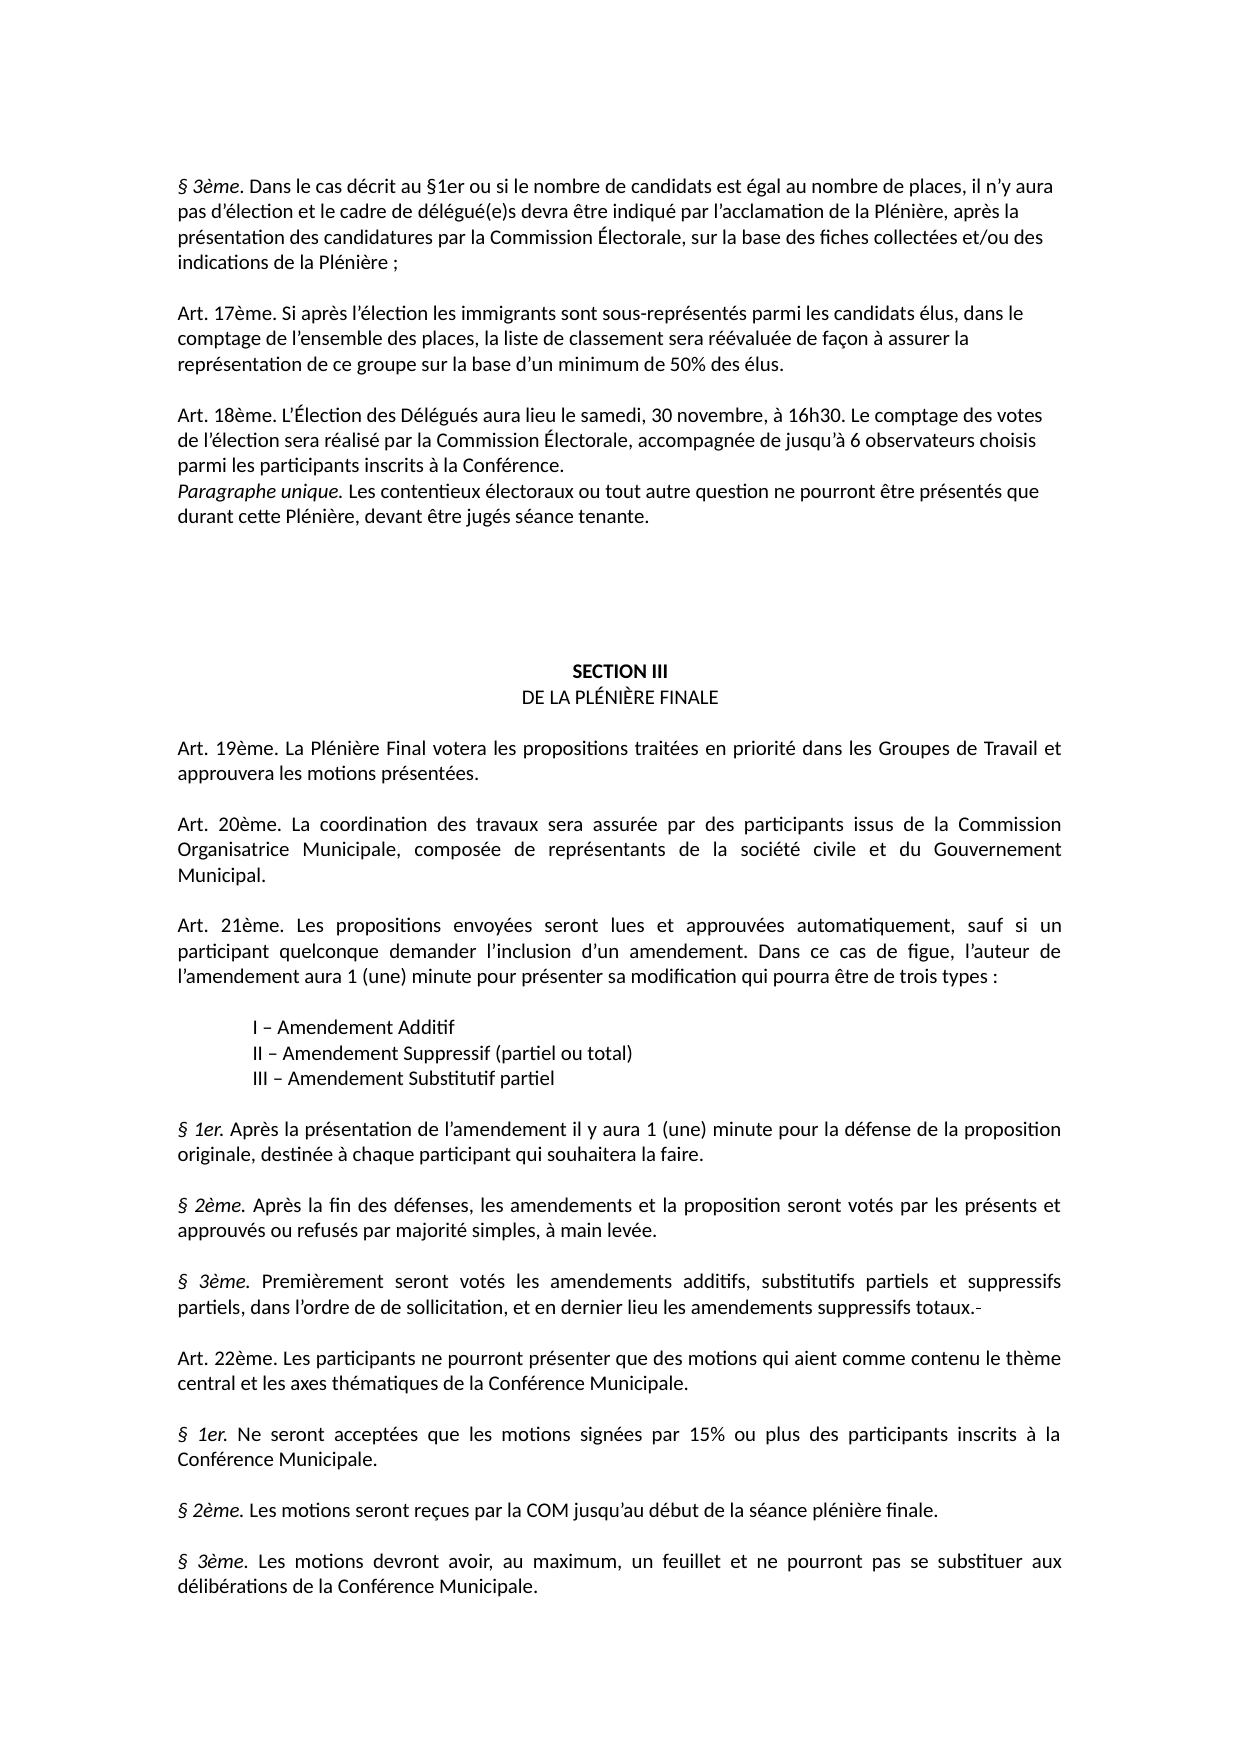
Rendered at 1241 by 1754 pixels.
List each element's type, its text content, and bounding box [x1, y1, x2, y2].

text § 1er. Après la présentation de l’amendement il y aura 1 (une) minute pour la défense de la proposition originale, destinée à chaque participant qui souhaitera la faire. [177, 1116, 1063, 1167]
text SECTION III [177, 658, 1063, 684]
text § 3ème. Les motions devront avoir, au maximum, un feuillet et ne pourront pas se substituer aux délibérations de la Conférence Municipale. [177, 1548, 1063, 1599]
text Art. 20ème. La coordination des travaux sera assurée par des participants issus de la Commission Organisatrice Municipale, composée de représentants de la société civile et du Gouvernement Municipal. [177, 811, 1063, 887]
text § 3ème. Dans le cas décrit au §1er ou si le nombre de candidats est égal au nombre de places, il n’y aura pas d’élection et le cadre de délégué(e)s devra être indiqué par l’acclamation de la Plénière, après la présentation des candidatures par la Commission Électorale, sur la base des fiches collectées et/ou des indications de la Plénière ; [177, 173, 1063, 275]
text § 2ème. Après la fin des défenses, les amendements et la proposition seront votés par les présents et approuvés ou refusés par majorité simples, à main levée. [177, 1192, 1063, 1243]
text Paragraphe unique. Les contentieux électoraux ou tout autre question ne pourront être présentés que durant cette Plénière, devant être jugés séance tenante. [177, 478, 1063, 529]
text II – Amendement Suppressif (partiel ou total) [177, 1040, 1063, 1065]
text Art. 22ème. Les participants ne pourront présenter que des motions qui aient comme contenu le thème central et les axes thématiques de la Conférence Municipale. [177, 1345, 1063, 1396]
text § 3ème. Premièrement seront votés les amendements additifs, substitutifs partiels et suppressifs partiels, dans l’ordre de de sollicitation, et en dernier lieu les amendements suppressifs totaux. [177, 1268, 1063, 1319]
text § 1er. Ne seront acceptées que les motions signées par 15% ou plus des participants inscrits à la Conférence Municipale. [177, 1421, 1063, 1472]
text Art. 18ème. L’Élection des Délégués aura lieu le samedi, 30 novembre, à 16h30. Le comptage des votes de l’élection sera réalisé par la Commission Électorale, accompagnée de jusqu’à 6 observateurs choisis parmi les participants inscrits à la Conférence. [177, 402, 1063, 478]
text DE LA PLÉNIÈRE FINALE [177, 684, 1063, 709]
text Art. 21ème. Les propositions envoyées seront lues et approuvées automatiquement, sauf si un participant quelconque demander l’inclusion d’un amendement. Dans ce cas de figue, l’auteur de l’amendement aura 1 (une) minute pour présenter sa modification qui pourra être de trois types : [177, 913, 1063, 989]
text Art. 19ème. La Plénière Final votera les propositions traitées en priorité dans les Groupes de Travail et approuvera les motions présentées. [177, 735, 1063, 786]
text § 2ème. Les motions seront reçues par la COM jusqu’au début de la séance plénière finale. [177, 1497, 1063, 1523]
text Art. 17ème. Si après l’élection les immigrants sont sous-représentés parmi les candidats élus, dans le comptage de l’ensemble des places, la liste de classement sera réévaluée de façon à assurer la représentation de ce groupe sur la base d’un minimum de 50% des élus. [177, 300, 1063, 376]
text I – Amendement Additif [177, 1014, 1063, 1040]
text III – Amendement Substitutif partiel [177, 1065, 1063, 1091]
